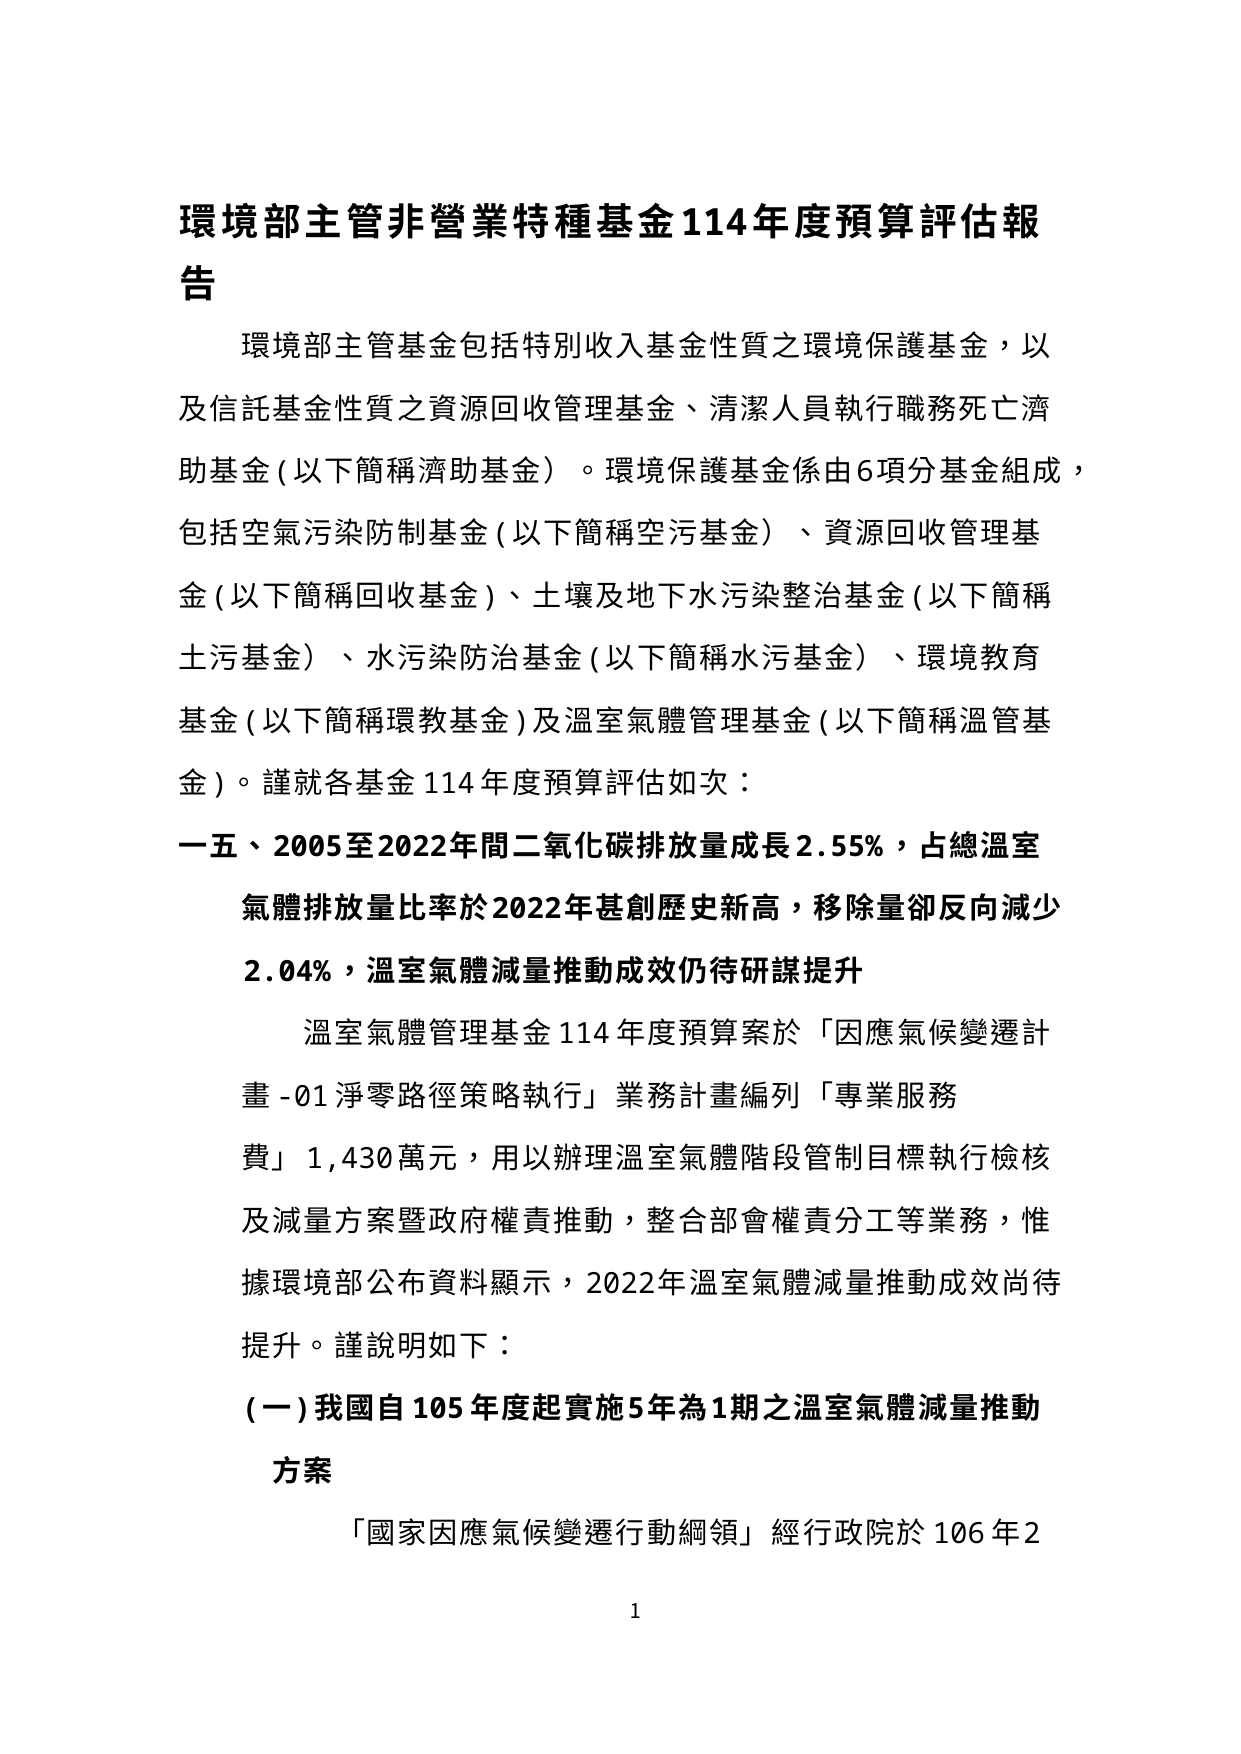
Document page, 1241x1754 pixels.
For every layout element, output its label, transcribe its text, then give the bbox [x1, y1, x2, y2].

text 一五、2005至2022年間二氧化碳排放量成長2.55%，占總溫室氣體排放量比率於2022年甚創歷史新高，移除量卻反向減少2.04%，溫室氣體減量推動成效仍待研謀提升 [177, 802, 1063, 990]
text 「國家因應氣候變遷行動綱領」經行政院於106年2月23日核定，明確擘劃我國推動溫室氣體減緩及氣候變遷調適政策總方針。為依循行動綱領推動溫室氣體減量政策，達成溫室氣體減量及管理法(以下簡稱溫管法)之國家溫室氣體長期減量目標，環境部(前行政院環境保護署)前依溫管法第9條第1項規定，擬訂溫室氣體減量推動方案，以5年為1期進行滾動式檢討並積極推動落實，啟動國家整體及跨部門之因應行動，期能建構中央地方、公私夥伴及全民參與之運作機制，落實國家溫室氣體減緩政策。 [266, 1490, 1063, 1552]
text 溫室氣體管理基金114年度預算案於「因應氣候變遷計畫-01淨零路徑策略執行」業務計畫編列「專業服務費」1,430萬元，用以辦理溫室氣體階段管制目標執行檢核及減量方案暨政府權責推動，整合部會權責分工等業務，惟據環境部公布資料顯示，2022年溫室氣體減量推動成效尚待提升。謹說明如下： [236, 990, 1063, 1365]
text 環境部主管基金包括特別收入基金性質之環境保護基金，以及信託基金性質之資源回收管理基金、清潔人員執行職務死亡濟助基金(以下簡稱濟助基金）。環境保護基金係由6項分基金組成，包括空氣污染防制基金(以下簡稱空污基金）、資源回收管理基金(以下簡稱回收基金)、土壤及地下水污染整治基金(以下簡稱土污基金）、水污染防治基金(以下簡稱水污基金）、環境教育基金(以下簡稱環教基金)及溫室氣體管理基金(以下簡稱溫管基金)。謹就各基金114年度預算評估如次： [177, 302, 1063, 802]
text (一)我國自105年度起實施5年為1期之溫室氣體減量推動方案 [236, 1365, 1063, 1490]
text 環境部主管非營業特種基金114年度預算評估報告 [177, 177, 1063, 302]
